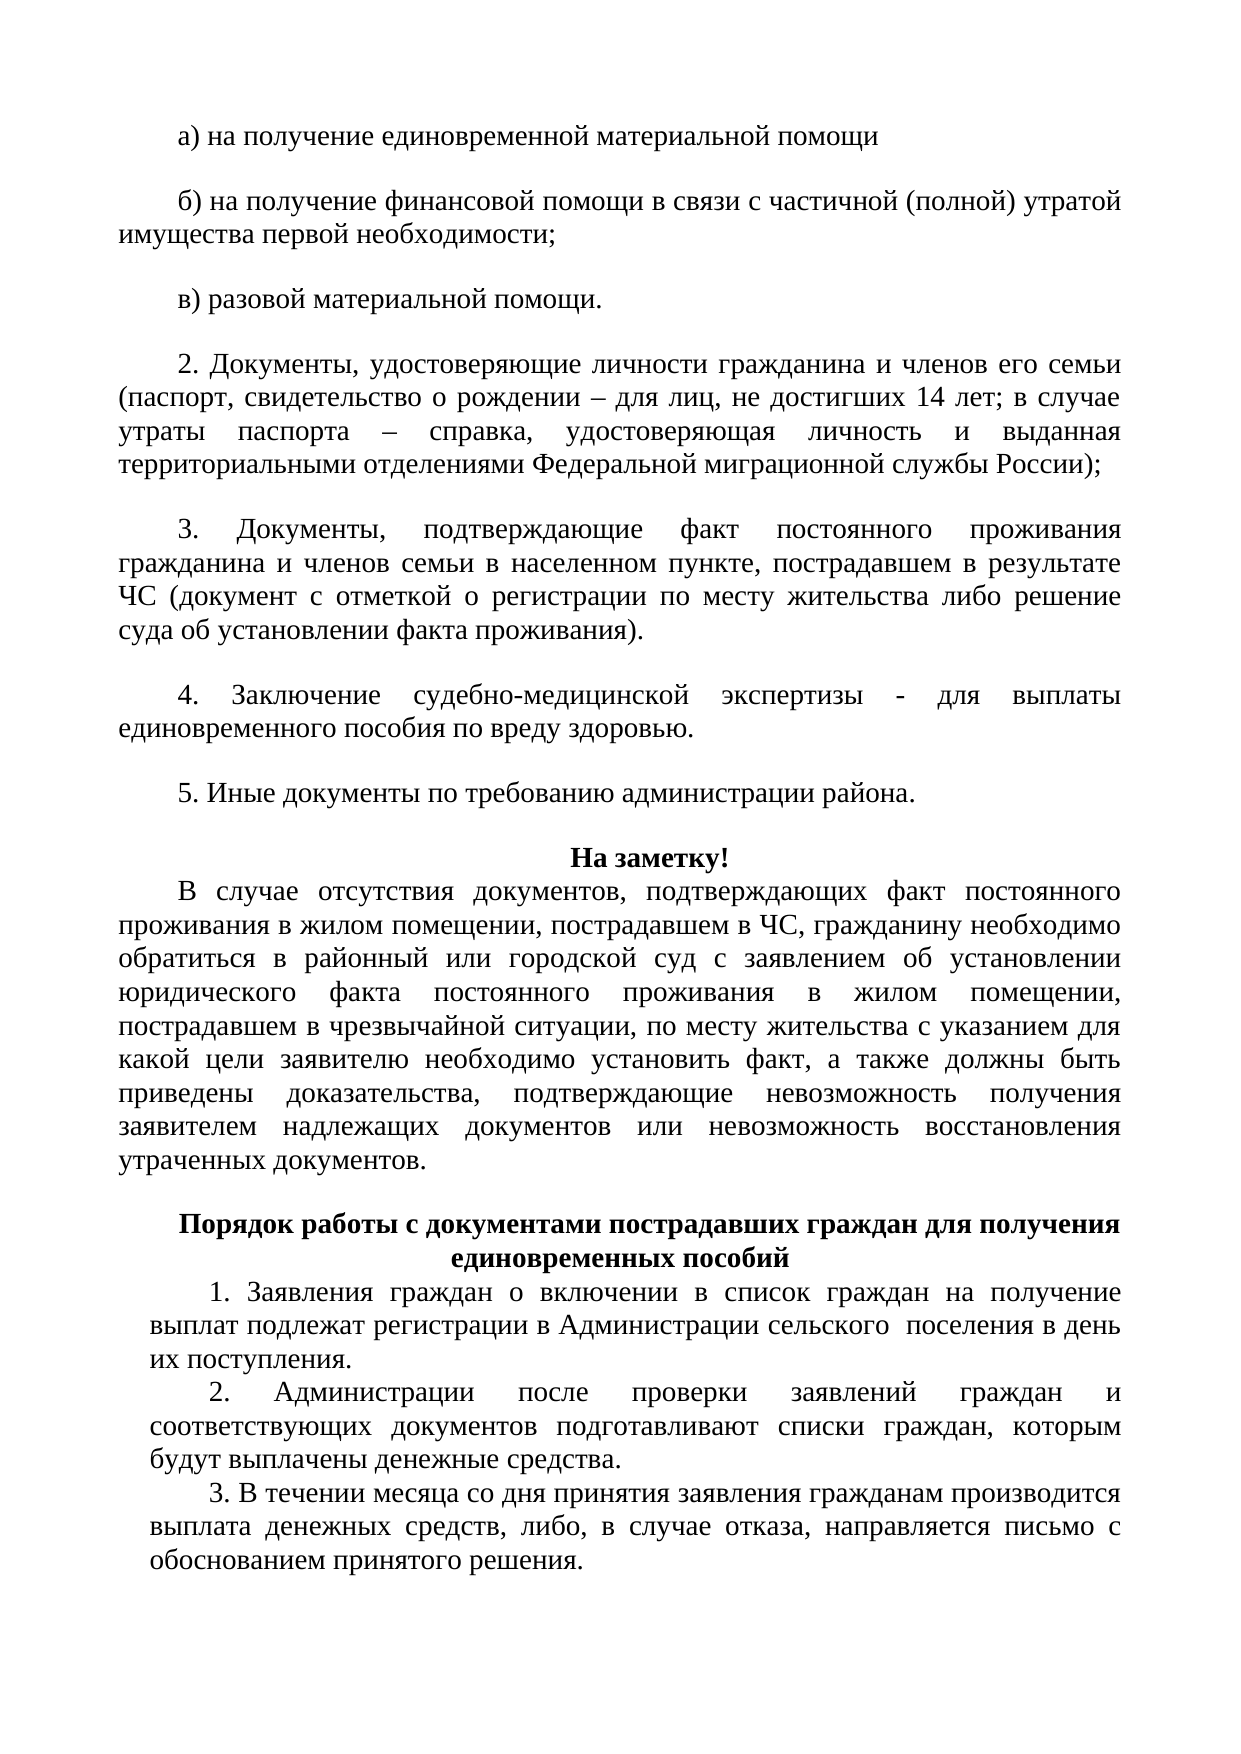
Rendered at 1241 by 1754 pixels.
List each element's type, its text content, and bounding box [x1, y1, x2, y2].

text 2. Документы, удостоверяющие личности гражданина и членов его семьи (паспорт, свидетельство о рождении – для лиц, не достигших 14 лет; в случае утраты паспорта – справка, удостоверяющая личность и выданная территориальными отделениями Федеральной миграционной службы России); [118, 346, 1122, 480]
text 4. Заключение судебно-медицинской экспертизы - для выплаты единовременного пособия по вреду здоровью. [118, 677, 1122, 744]
text а) на получение единовременной материальной помощи [118, 118, 1122, 152]
text 3. Документы, подтверждающие факт постоянного проживания гражданина и членов семьи в населенном пункте, пострадавшем в результате ЧС (документ с отметкой о регистрации по месту жительства либо решение суда об установлении факта проживания). [118, 511, 1122, 646]
list Администрации после проверки заявлений граждан и соответствующих документов подготавливают списки граждан, которым будут выплачены денежные средства. [118, 1374, 1122, 1475]
text б) на получение финансовой помощи в связи с частичной (полной) утратой имущества первой необходимости; [118, 183, 1122, 250]
text в) разовой материальной помощи. [118, 281, 1122, 315]
text В случае отсутствия документов, подтверждающих факт постоянного проживания в жилом помещении, пострадавшем в ЧС, гражданину необходимо обратиться в районный или городской суд с заявлением об установлении юридического факта постоянного проживания в жилом помещении, пострадавшем в чрезвычайной ситуации, по месту жительства с указанием для какой цели заявителю необходимо установить факт, а также должны быть приведены доказательства, подтверждающие невозможность получения заявителем надлежащих документов или невозможность восстановления утраченных документов. [118, 873, 1122, 1175]
text Порядок работы с документами пострадавших граждан для получения единовременных пособий [118, 1207, 1122, 1274]
list В течении месяца со дня принятия заявления гражданам производится выплата денежных средств, либо, в случае отказа, направляется письмо с обоснованием принятого решения. [118, 1475, 1122, 1576]
list Заявления граждан о включении в список граждан на получение выплат подлежат регистрации в Администрации сельского поселения в день их поступления. [118, 1274, 1122, 1374]
text На заметку! [118, 840, 1122, 873]
text 5. Иные документы по требованию администрации района. [118, 775, 1122, 809]
